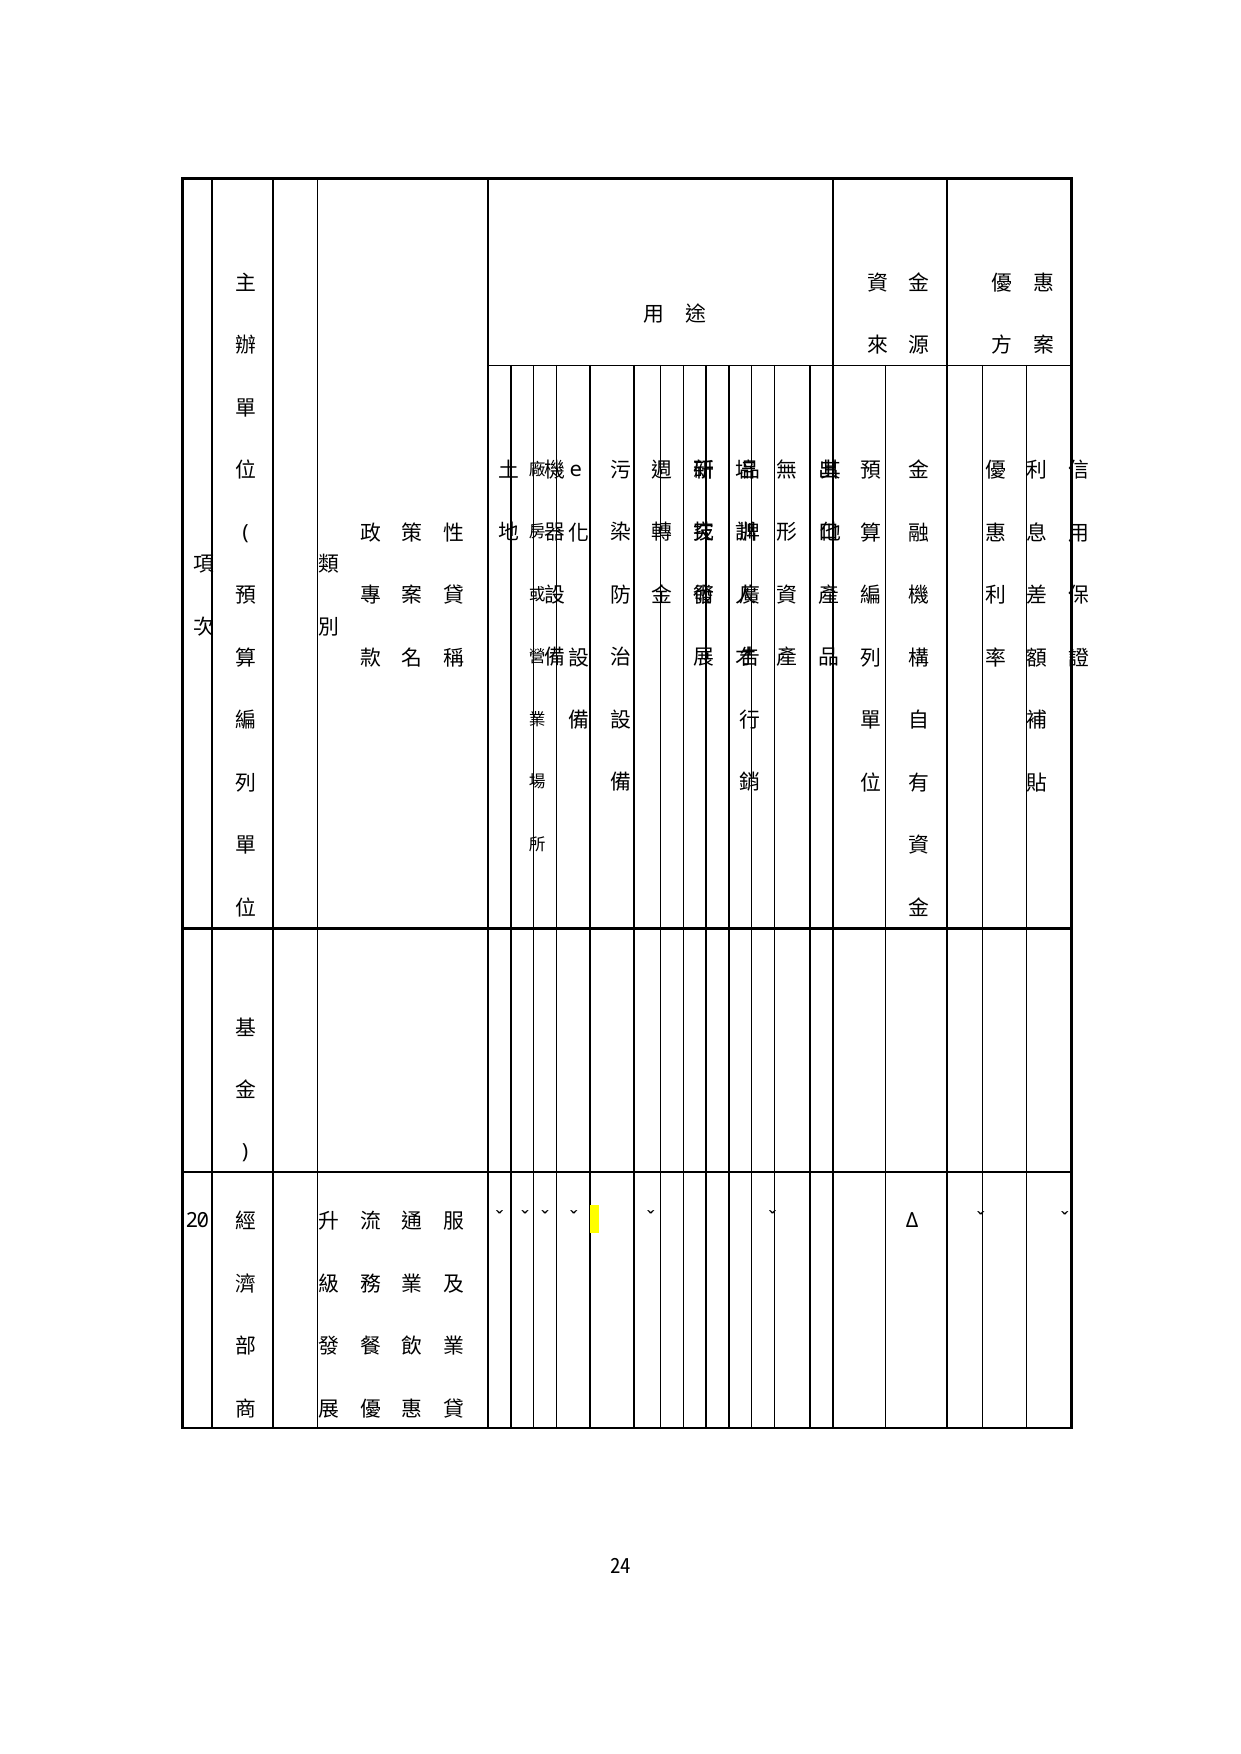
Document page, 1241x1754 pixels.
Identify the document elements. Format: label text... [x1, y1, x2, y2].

table_cell ˇ [948, 930, 982, 1171]
table_cell 週 轉 金 [635, 366, 660, 927]
table_cell 優惠利率 [948, 366, 982, 927]
table_cell [489, 930, 510, 1171]
table_cell 經濟部商 [213, 1173, 272, 1427]
table_cell 出口產品 [775, 366, 809, 927]
table_cell [707, 930, 728, 1171]
table_cell [661, 1173, 683, 1427]
table_cell ˇ [635, 1173, 660, 1427]
table_header 項次 [184, 180, 211, 927]
table_cell [752, 930, 774, 1171]
table_cell 品 牌 廣 告 行 銷 [730, 366, 751, 927]
table_cell ˇ [752, 1173, 774, 1427]
table_cell ˇ [534, 1173, 556, 1427]
table_cell [775, 1173, 809, 1427]
table_cell 升級發展 [274, 1173, 317, 1427]
table_cell e 化 設 備 [557, 366, 589, 927]
table_cell [811, 930, 832, 1171]
table_cell ˇ [983, 930, 1026, 1171]
table_cell [730, 1173, 751, 1427]
table_cell [557, 930, 589, 1171]
table_cell [834, 930, 885, 1171]
table_header 政策性專案貸款名稱 [318, 180, 487, 927]
table_cell [684, 930, 705, 1171]
table_cell [775, 930, 809, 1171]
table_cell 金融機構自有資金 [886, 366, 946, 927]
table_cell 土 地 [489, 366, 510, 927]
table_cell ˇ [534, 930, 556, 1171]
table_header 用途 [489, 180, 832, 365]
table_cell [983, 1173, 1026, 1427]
table_header 資金來源 [834, 180, 946, 365]
table_cell 8成 [1027, 930, 1070, 1171]
table_cell 污染防治設備 [591, 366, 633, 927]
table_cell 培 訓 人 才 [707, 366, 728, 927]
table_cell [684, 1173, 705, 1427]
table_cell 利息差額補貼 [983, 366, 1026, 927]
table_cell [834, 1173, 885, 1427]
table_cell 其 他 [811, 366, 832, 927]
table_cell ˇ [1027, 1173, 1070, 1427]
table_cell Δ [886, 1173, 946, 1427]
table_cell [635, 930, 660, 1171]
table_cell 無 形 資 產 [752, 366, 774, 927]
table_cell 預算編列單位 [834, 366, 885, 927]
table_cell [184, 930, 211, 1171]
table_cell 20 [184, 1173, 211, 1427]
table_cell 基金) [213, 930, 272, 1171]
table_cell 升級發展 [274, 930, 317, 1171]
table_cell ˇ [512, 1173, 533, 1427]
table_cell 信用保證 [1027, 366, 1070, 927]
table_cell 研 究 發 展 [684, 366, 705, 927]
table_cell ˇ [512, 930, 533, 1171]
table_cell 機 器 設 備 [534, 366, 556, 927]
table_cell 流通服務業及餐飲業優惠貸款 [318, 1173, 487, 1427]
table_cell 廠 房 或 營 業 場 所 [512, 366, 533, 927]
table_cell [591, 930, 633, 1171]
table_cell [886, 930, 946, 1171]
table_header 類別 [274, 180, 317, 927]
table_cell [707, 1173, 728, 1427]
table_header 優惠方案 [948, 180, 1070, 365]
table_cell ˇ [557, 1173, 589, 1427]
table_cell [661, 930, 683, 1171]
table_cell ˇ [948, 1173, 982, 1427]
table_cell [730, 930, 751, 1171]
table_header 主辦單位(預算編列單位) [213, 180, 272, 927]
table_cell [591, 1173, 633, 1427]
table_cell ˇ [489, 1173, 510, 1427]
table_cell 新 技 術 [661, 366, 683, 927]
table_cell [318, 930, 487, 1171]
table_cell [811, 1173, 832, 1427]
